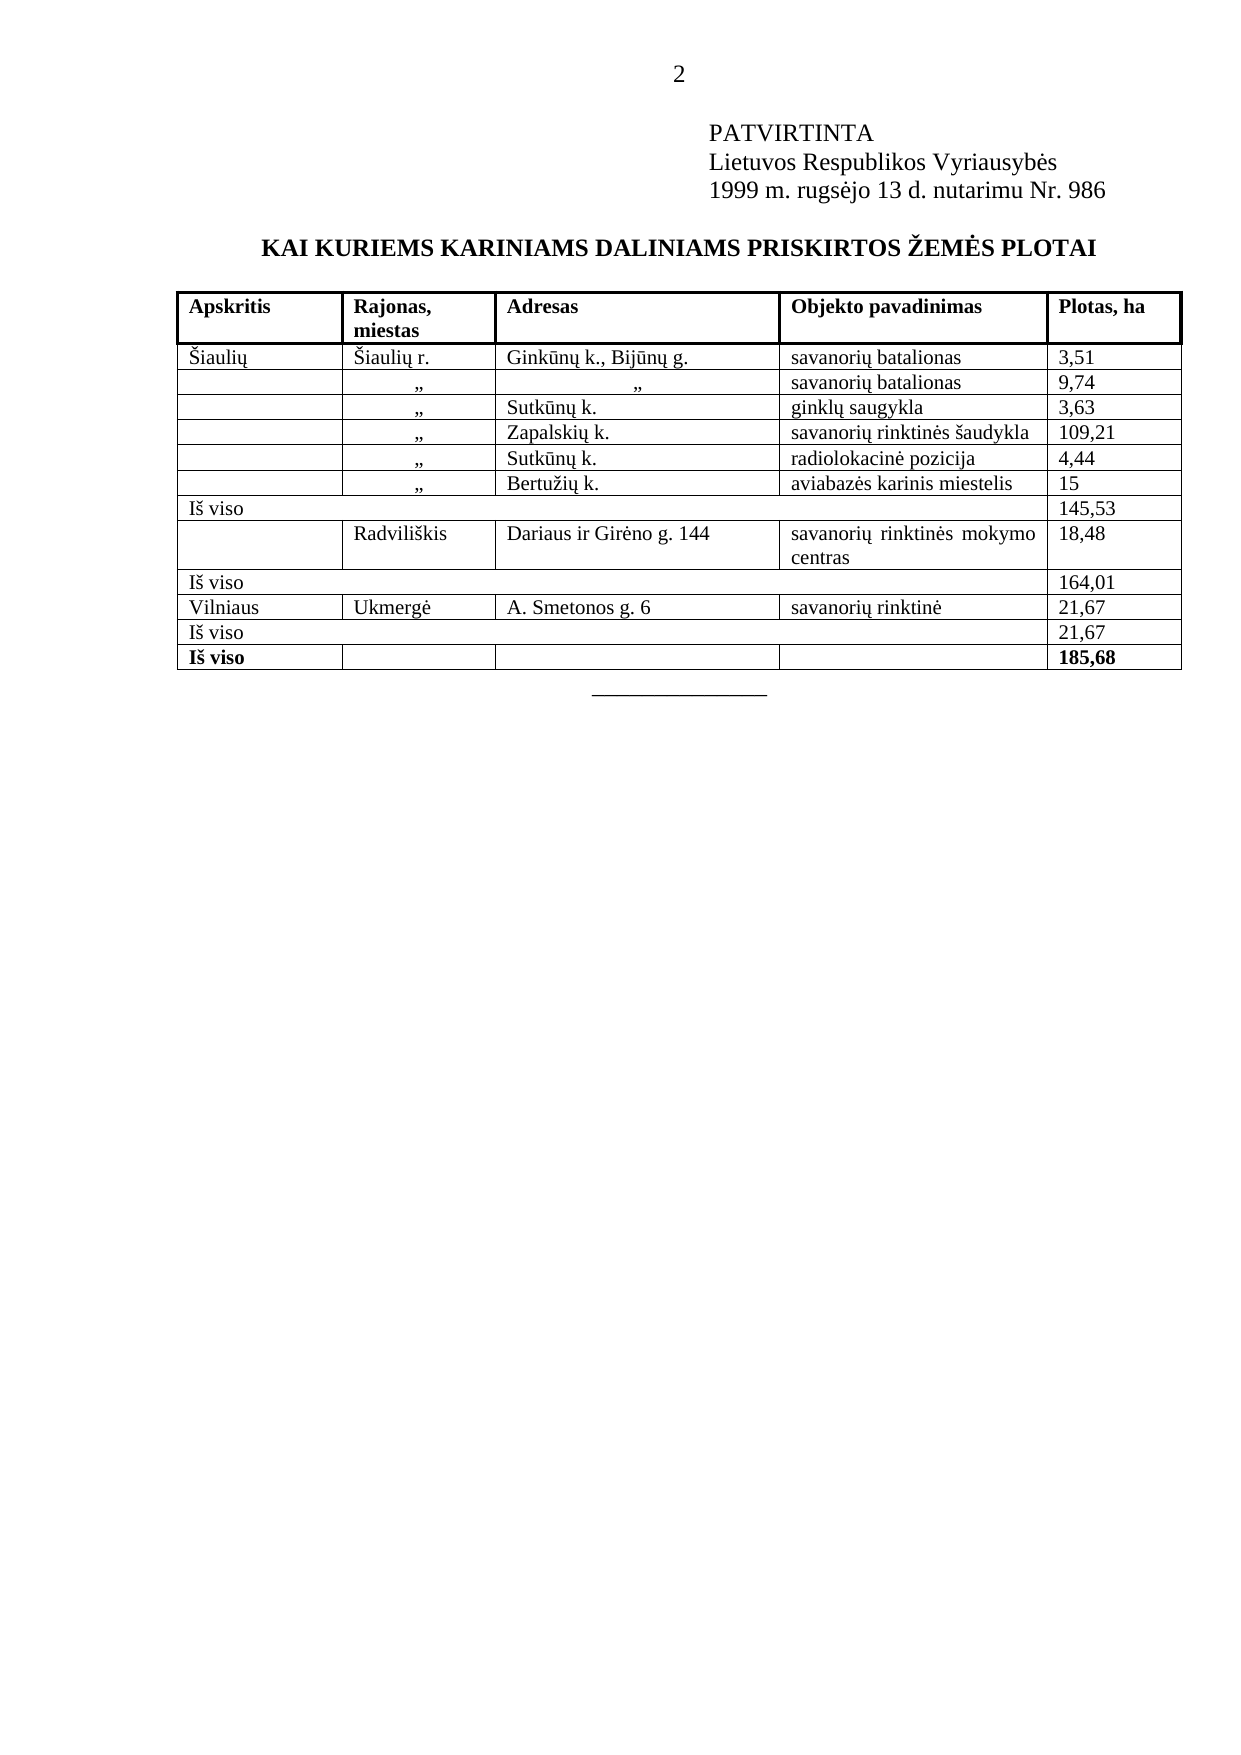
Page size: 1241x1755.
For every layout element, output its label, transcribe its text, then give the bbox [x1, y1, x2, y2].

text KAI KURIEMS KARINIAMS DALINIAMS PRISKIRTOS ŽEMĖS PLOTAI [177, 233, 1181, 262]
table_cell [495, 570, 779, 594]
table_cell [495, 620, 779, 644]
table_cell 164,01 [1048, 570, 1181, 594]
table_cell „ [496, 370, 779, 394]
table_cell 9,74 [1048, 370, 1181, 394]
table_cell Šiaulių [178, 345, 342, 369]
table_cell Zapalskių k. [496, 420, 779, 444]
table_cell Iš viso [178, 620, 342, 644]
table_header Adresas [497, 294, 778, 342]
table_cell [343, 645, 495, 669]
table_cell [178, 395, 342, 419]
table_header Rajonas, miestas [344, 294, 494, 342]
table_header Objekto pavadinimas [781, 294, 1046, 342]
table_cell [178, 370, 342, 394]
table_cell [342, 620, 495, 644]
table_cell [178, 420, 342, 444]
table_cell [780, 620, 1047, 644]
table_cell 185,68 [1048, 645, 1181, 669]
table_cell savanorių batalionas [780, 345, 1047, 369]
table_cell Ginkūnų k., Bijūnų g. [496, 345, 779, 369]
table_cell [780, 496, 1047, 520]
table_cell 145,53 [1048, 496, 1181, 520]
table_cell Iš viso [178, 645, 342, 669]
table_cell 4,44 [1048, 445, 1181, 469]
table_header Plotas, ha [1049, 294, 1179, 342]
table_cell [495, 496, 779, 520]
table_cell savanorių rinktinė [780, 595, 1047, 619]
table_cell Sutkūnų k. [496, 445, 779, 469]
table_cell [780, 570, 1047, 594]
table_cell Dariaus ir Girėno g. 144 [496, 521, 779, 569]
table_cell Iš viso [178, 496, 342, 520]
table_cell 18,48 [1048, 521, 1181, 569]
table_cell „ [343, 471, 495, 494]
text Lietuvos Respublikos Vyriausybės [177, 147, 1181, 176]
table_cell Bertužių k. [496, 471, 779, 494]
table_cell Sutkūnų k. [496, 395, 779, 419]
table_cell savanorių rinktinės mokymo centras [780, 521, 1047, 569]
table_cell [342, 496, 495, 520]
table_cell 3,51 [1048, 345, 1181, 369]
table_cell [496, 645, 779, 669]
table_cell „ [343, 420, 495, 444]
table_cell „ [343, 370, 495, 394]
table_cell aviabazės karinis miestelis [780, 471, 1047, 494]
table_cell 15 [1048, 471, 1181, 494]
text ______________ [177, 670, 1181, 699]
table_cell Šiaulių r. [343, 345, 495, 369]
table_cell [178, 521, 342, 569]
text 1999 m. rugsėjo 13 d. nutarimu Nr. 986 [177, 176, 1181, 204]
table_cell [178, 471, 342, 494]
table_cell 109,21 [1048, 420, 1181, 444]
table_cell 21,67 [1048, 620, 1181, 644]
table_cell [342, 570, 495, 594]
table_cell radiolokacinė pozicija [780, 445, 1047, 469]
table_cell savanorių rinktinės šaudykla [780, 420, 1047, 444]
table_cell 21,67 [1048, 595, 1181, 619]
table_cell savanorių batalionas [780, 370, 1047, 394]
table_cell Radviliškis [343, 521, 495, 569]
table_header Apskritis [179, 294, 341, 342]
table_cell A. Smetonos g. 6 [496, 595, 779, 619]
table_cell Vilniaus [178, 595, 342, 619]
text Patvirtinta [177, 118, 1181, 147]
table_cell ginklų saugykla [780, 395, 1047, 419]
table_cell 3,63 [1048, 395, 1181, 419]
table_cell Ukmergė [343, 595, 495, 619]
table_cell [780, 645, 1047, 669]
table_cell „ [343, 395, 495, 419]
table_cell „ [343, 445, 495, 469]
table_cell [178, 445, 342, 469]
table_cell Iš viso [178, 570, 342, 594]
